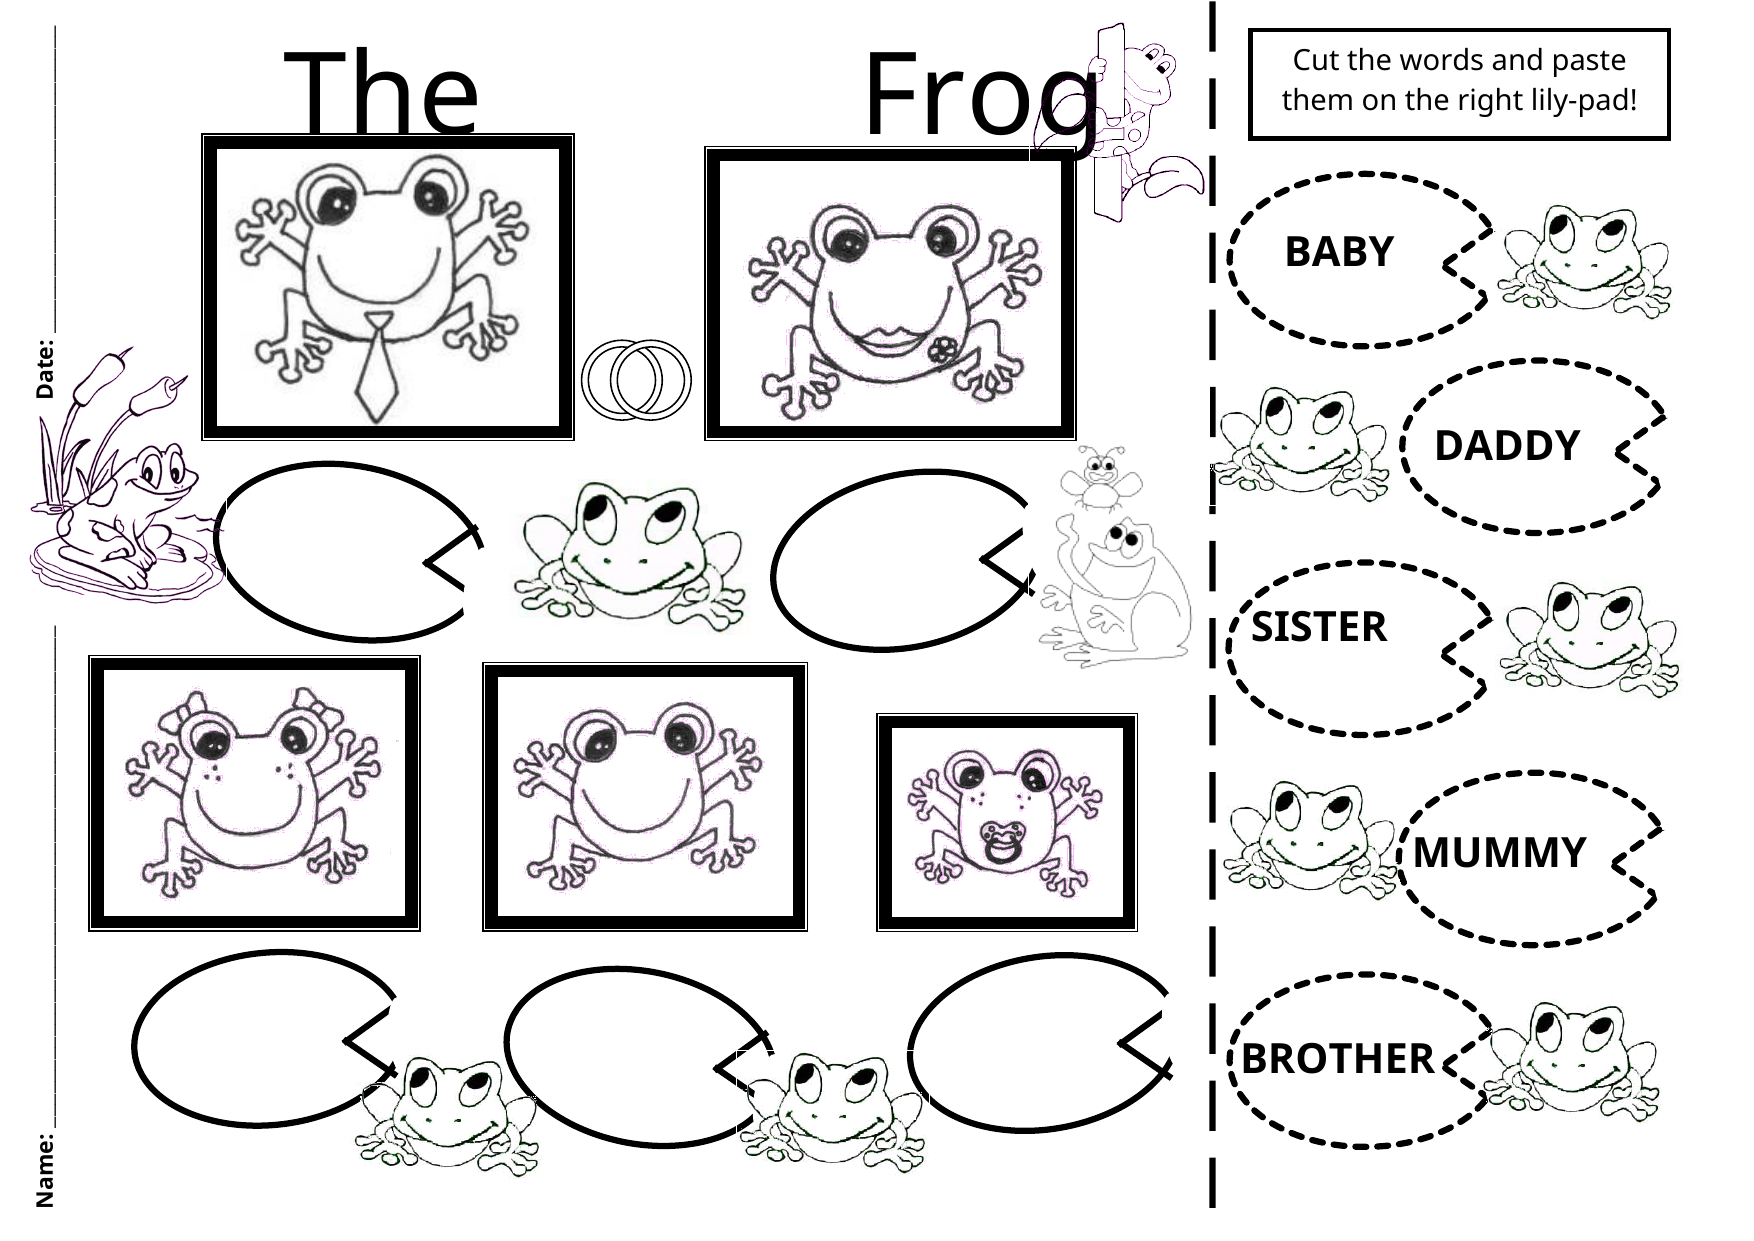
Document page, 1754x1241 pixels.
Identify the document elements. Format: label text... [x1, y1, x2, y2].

text SISTER [1240, 597, 1441, 654]
picture [1493, 202, 1676, 322]
text Cut the words and paste them on the right lily-pad! [1268, 40, 1652, 119]
picture [498, 677, 793, 916]
text BABY [1251, 222, 1450, 279]
text The Frog Family [367, 80, 399, 133]
picture [509, 479, 752, 636]
picture [720, 17, 1205, 426]
picture [1028, 441, 1204, 674]
picture [1495, 579, 1684, 701]
picture [104, 670, 405, 916]
picture [23, 340, 226, 609]
text The Frog Family [435, 80, 466, 97]
picture [1479, 999, 1664, 1125]
picture [1209, 384, 1394, 505]
text The Frog Family [284, 12, 1106, 162]
picture [735, 1050, 930, 1176]
text BROTHER [1240, 1029, 1449, 1086]
picture [217, 149, 559, 426]
picture [350, 1054, 544, 1180]
text The Frog Family [983, 80, 1019, 127]
text DADDY [1412, 416, 1612, 472]
picture [892, 728, 1123, 917]
text MUMMY [1412, 822, 1597, 879]
text The Frog Family [284, 61, 310, 133]
picture [1219, 778, 1402, 903]
